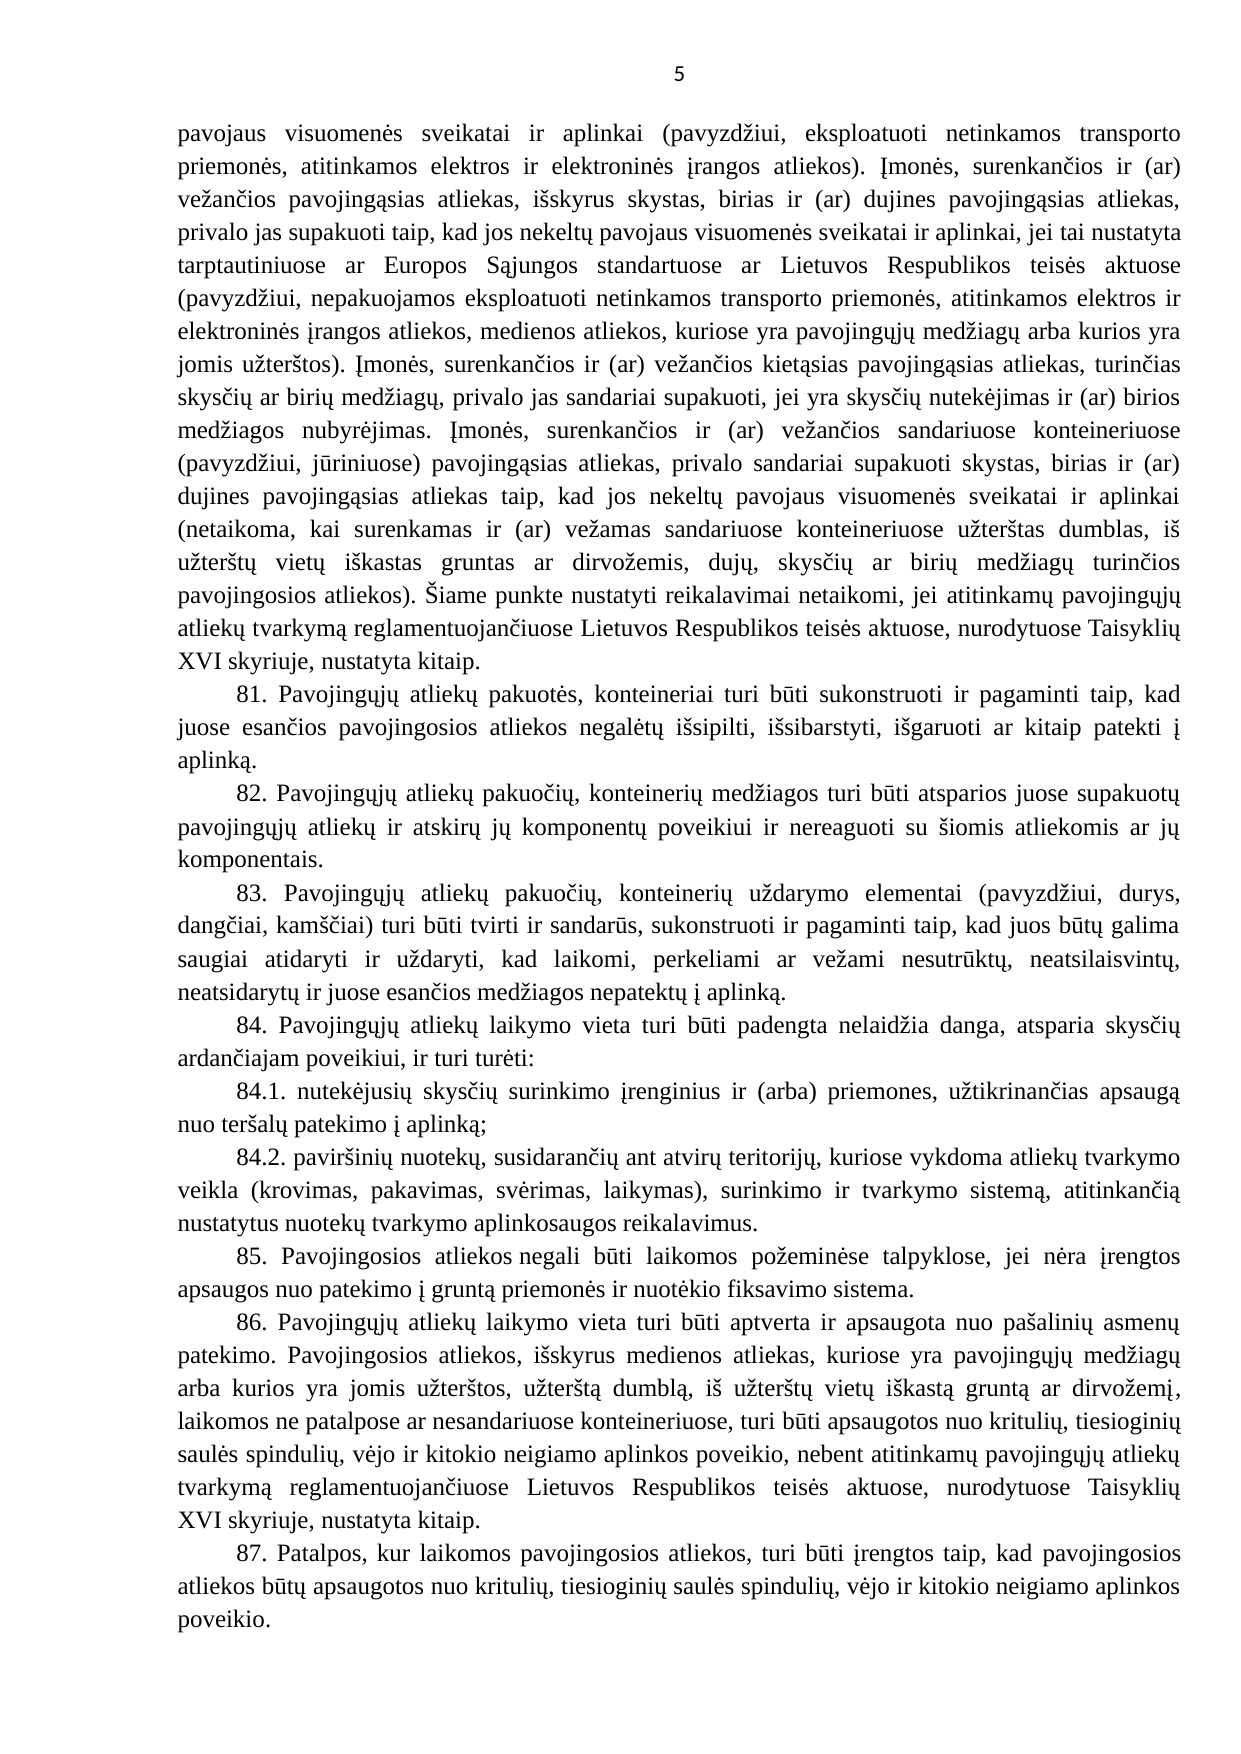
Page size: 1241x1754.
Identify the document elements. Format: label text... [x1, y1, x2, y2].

text 84.1. nutekėjusių skysčių surinkimo įrenginius ir (arba) priemones, užtikrinančias apsaugą nuo teršalų patekimo į aplinką; [177, 1076, 1181, 1137]
text 84.2. paviršinių nuotekų, susidarančių ant atvirų teritorijų, kuriose vykdoma atliekų tvarkymo veikla (krovimas, pakavimas, svėrimas, laikymas), surinkimo ir tvarkymo sistemą, atitinkančią nustatytus nuotekų tvarkymo aplinkosaugos reikalavimus. [177, 1142, 1181, 1237]
text pavojaus visuomenės sveikatai ir aplinkai (pavyzdžiui, eksploatuoti netinkamos transporto priemonės, atitinkamos elektros ir elektroninės įrangos atliekos). Įmonės, surenkančios ir (ar) vežančios pavojingąsias atliekas, išskyrus skystas, birias ir (ar) dujines pavojingąsias atliekas, privalo jas supakuoti taip, kad jos nekeltų pavojaus visuomenės sveikatai ir aplinkai, jei tai nustatyta tarptautiniuose ar Europos Sąjungos standartuose ar Lietuvos Respublikos teisės aktuose (pavyzdžiui, nepakuojamos eksploatuoti netinkamos transporto priemonės, atitinkamos elektros ir elektroninės įrangos atliekos, medienos atliekos, kuriose yra pavojingųjų medžiagų arba kurios yra jomis užterštos). Įmonės, surenkančios ir (ar) vežančios kietąsias pavojingąsias atliekas, turinčias skysčių ar birių medžiagų, privalo jas sandariai supakuoti, jei yra skysčių nutekėjimas ir (ar) birios medžiagos nubyrėjimas. Įmonės, surenkančios ir (ar) vežančios sandariuose konteineriuose (pavyzdžiui, jūriniuose) pavojingąsias atliekas, privalo sandariai supakuoti skystas, birias ir (ar) dujines pavojingąsias atliekas taip, kad jos nekeltų pavojaus visuomenės sveikatai ir aplinkai (netaikoma, kai surenkamas ir (ar) vežamas sandariuose konteineriuose užterštas dumblas, iš užterštų vietų iškastas gruntas ar dirvožemis, dujų, skysčių ar birių medžiagų turinčios pavojingosios atliekos). Šiame punkte nustatyti reikalavimai netaikomi, jei atitinkamų pavojingųjų atliekų tvarkymą reglamentuojančiuose Lietuvos Respublikos teisės aktuose, nurodytuose Taisyklių XVI skyriuje, nustatyta kitaip. [177, 118, 1181, 675]
text 83. Pavojingųjų atliekų pakuočių, konteinerių uždarymo elementai (pavyzdžiui, durys, dangčiai, kamščiai) turi būti tvirti ir sandarūs, sukonstruoti ir pagaminti taip, kad juos būtų galima saugiai atidaryti ir uždaryti, kad laikomi, perkeliami ar vežami nesutrūktų, neatsilaisvintų, neatsidarytų ir juose esančios medžiagos nepatektų į aplinką. [177, 878, 1181, 1005]
text 82. Pavojingųjų atliekų pakuočių, konteinerių medžiagos turi būti atsparios juose supakuotų pavojingųjų atliekų ir atskirų jų komponentų poveikiui ir nereaguoti su šiomis atliekomis ar jų komponentais. [177, 778, 1181, 873]
text 84. Pavojingųjų atliekų laikymo vieta turi būti padengta nelaidžia danga, atsparia skysčių ardančiajam poveikiui, ir turi turėti: [177, 1010, 1181, 1071]
text 85. Pavojingosios atliekos negali būti laikomos požeminėse talpyklose, jei nėra įrengtos apsaugos nuo patekimo į gruntą priemonės ir nuotėkio fiksavimo sistema. [177, 1241, 1181, 1303]
text 81. Pavojingųjų atliekų pakuotės, konteineriai turi būti sukonstruoti ir pagaminti taip, kad juose esančios pavojingosios atliekos negalėtų išsipilti, išsibarstyti, išgaruoti ar kitaip patekti į aplinką. [177, 679, 1181, 774]
text 86. Pavojingųjų atliekų laikymo vieta turi būti aptverta ir apsaugota nuo pašalinių asmenų patekimo. Pavojingosios atliekos, išskyrus medienos atliekas, kuriose yra pavojingųjų medžiagų arba kurios yra jomis užterštos, užterštą dumblą, iš užterštų vietų iškastą gruntą ar dirvožemį, laikomos ne patalpose ar nesandariuose konteineriuose, turi būti apsaugotos nuo kritulių, tiesioginių saulės spindulių, vėjo ir kitokio neigiamo aplinkos poveikio, nebent atitinkamų pavojingųjų atliekų tvarkymą reglamentuojančiuose Lietuvos Respublikos teisės aktuose, nurodytuose Taisyklių XVI skyriuje, nustatyta kitaip. [177, 1307, 1181, 1534]
text 87. Patalpos, kur laikomos pavojingosios atliekos, turi būti įrengtos taip, kad pavojingosios atliekos būtų apsaugotos nuo kritulių, tiesioginių saulės spindulių, vėjo ir kitokio neigiamo aplinkos poveikio. [177, 1538, 1181, 1633]
